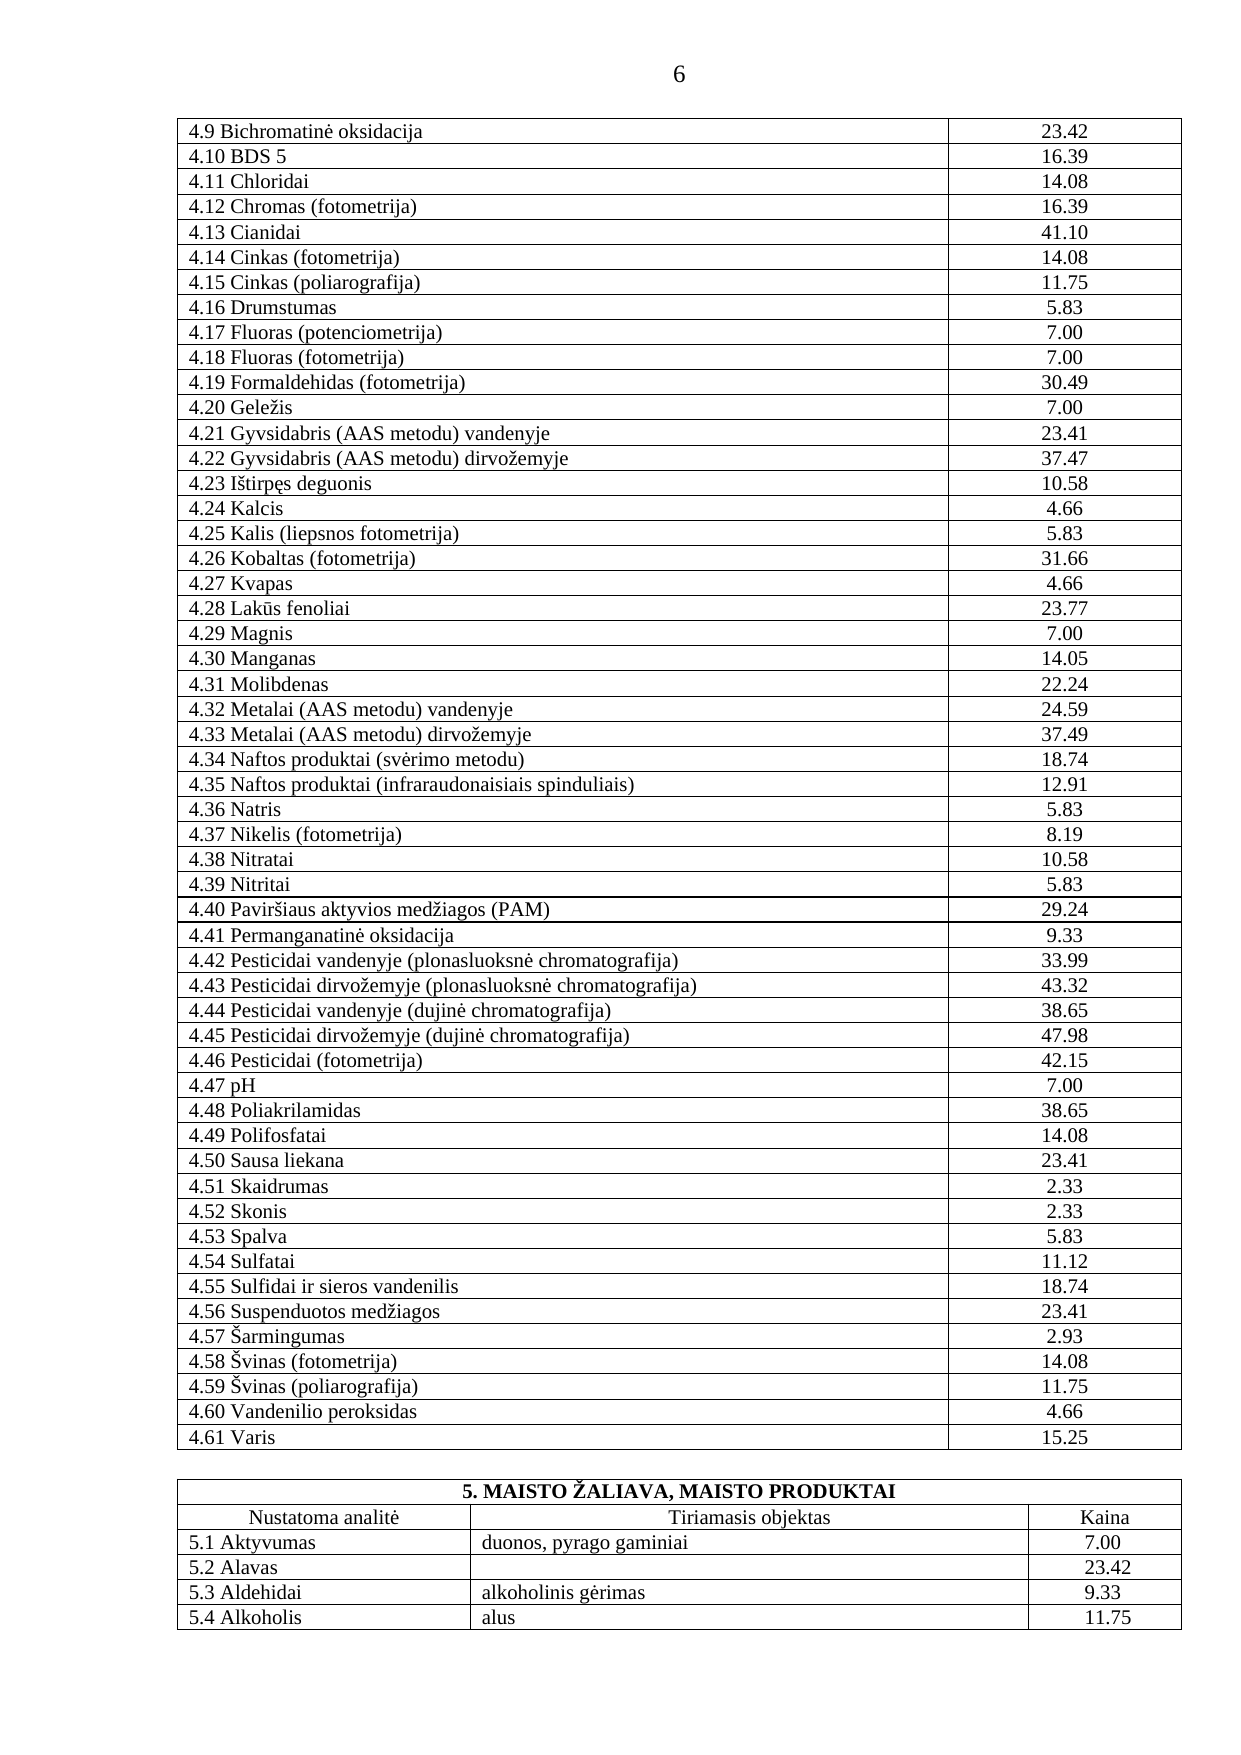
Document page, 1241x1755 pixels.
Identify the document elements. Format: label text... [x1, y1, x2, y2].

table_cell 4.33 Metalai (AAS metodu) dirvožemyje [178, 722, 948, 746]
table_cell 4.48 Poliakrilamidas [178, 1098, 948, 1122]
table_cell 4.59 Švinas (poliarografija) [178, 1374, 948, 1398]
table_cell 16.39 [949, 144, 1181, 168]
table_cell 4.17 Fluoras (potenciometrija) [178, 320, 948, 344]
table_cell 4.52 Skonis [178, 1199, 948, 1223]
table_cell 4.31 Molibdenas [178, 671, 948, 696]
table_cell 14.08 [949, 1349, 1181, 1373]
table_cell 4.51 Skaidrumas [178, 1174, 948, 1198]
table_cell 14.08 [949, 245, 1181, 269]
table_cell 23.42 [1029, 1555, 1181, 1579]
table_header 5. MAISTO ŽALIAVA, MAISTO PRODUKTAI [178, 1480, 1181, 1503]
table_cell 4.18 Fluoras (fotometrija) [178, 345, 948, 369]
table_cell 11.75 [1029, 1605, 1181, 1629]
table_cell 15.25 [949, 1425, 1181, 1449]
table_cell 4.66 [949, 496, 1181, 520]
table_cell 5.4 Alkoholis [178, 1605, 470, 1629]
table_cell 5.83 [949, 521, 1181, 545]
table_cell 4.29 Magnis [178, 621, 948, 645]
table_cell 29.24 [949, 898, 1181, 921]
table_cell 47.98 [949, 1023, 1181, 1047]
table_cell 33.99 [949, 948, 1181, 972]
table_cell 38.65 [949, 998, 1181, 1022]
table_cell 4.10 BDS 5 [178, 144, 948, 168]
table_cell 4.14 Cinkas (fotometrija) [178, 245, 948, 269]
table_cell 4.60 Vandenilio peroksidas [178, 1400, 948, 1423]
table_cell 4.13 Cianidai [178, 220, 948, 244]
table_cell 37.47 [949, 446, 1181, 469]
table_cell 5.1 Aktyvumas [178, 1530, 470, 1554]
table_cell 5.3 Aldehidai [178, 1580, 470, 1604]
table_cell 18.74 [949, 747, 1181, 771]
table_cell 4.38 Nitratai [178, 847, 948, 871]
table_cell 11.75 [949, 270, 1181, 294]
table_cell 23.41 [949, 420, 1181, 444]
table_cell 7.00 [949, 621, 1181, 645]
table_cell 4.28 Lakūs fenoliai [178, 596, 948, 620]
table_cell 4.11 Chloridai [178, 169, 948, 193]
table_cell 18.74 [949, 1274, 1181, 1298]
table_cell 4.34 Naftos produktai (svėrimo metodu) [178, 747, 948, 771]
table_cell 4.15 Cinkas (poliarografija) [178, 270, 948, 294]
table_cell 4.49 Polifosfatai [178, 1123, 948, 1147]
table_cell 7.00 [949, 345, 1181, 369]
table_cell 41.10 [949, 220, 1181, 244]
table_cell alus [471, 1605, 1028, 1629]
table_cell 4.22 Gyvsidabris (AAS metodu) dirvožemyje [178, 446, 948, 469]
table_cell 4.19 Formaldehidas (fotometrija) [178, 370, 948, 394]
table_cell 4.46 Pesticidai (fotometrija) [178, 1048, 948, 1072]
table_cell 10.58 [949, 471, 1181, 495]
table_cell 5.2 Alavas [178, 1555, 470, 1579]
table_cell 5.83 [949, 1224, 1181, 1248]
table_cell 24.59 [949, 697, 1181, 721]
table_cell 4.26 Kobaltas (fotometrija) [178, 546, 948, 570]
table_cell 23.41 [949, 1149, 1181, 1172]
table_cell 38.65 [949, 1098, 1181, 1122]
table_cell 4.32 Metalai (AAS metodu) vandenyje [178, 697, 948, 721]
table_cell 31.66 [949, 546, 1181, 570]
table_cell 9.33 [949, 923, 1181, 947]
table_cell 4.16 Drumstumas [178, 295, 948, 319]
table_cell 23.41 [949, 1299, 1181, 1323]
table_cell 4.24 Kalcis [178, 496, 948, 520]
table_cell 4.35 Naftos produktai (infraraudonaisiais spinduliais) [178, 772, 948, 796]
table_cell 30.49 [949, 370, 1181, 394]
table_cell 8.19 [949, 822, 1181, 846]
table_cell 2.93 [949, 1324, 1181, 1348]
table_cell 2.33 [949, 1199, 1181, 1223]
table_cell 23.42 [949, 119, 1181, 143]
table_cell 4.36 Natris [178, 797, 948, 821]
table_cell 4.57 Šarmingumas [178, 1324, 948, 1348]
table_cell 14.05 [949, 646, 1181, 670]
table_cell 10.58 [949, 847, 1181, 871]
table_cell Tiriamasis objektas [471, 1505, 1028, 1529]
table_cell 4.55 Sulfidai ir sieros vandenilis [178, 1274, 948, 1298]
table_cell alkoholinis gėrimas [471, 1580, 1028, 1604]
table_cell 4.12 Chromas (fotometrija) [178, 195, 948, 218]
table_cell 4.66 [949, 571, 1181, 595]
table_cell [471, 1555, 1028, 1579]
table_cell 4.25 Kalis (liepsnos fotometrija) [178, 521, 948, 545]
table_cell 4.23 Ištirpęs deguonis [178, 471, 948, 495]
table_cell 4.27 Kvapas [178, 571, 948, 595]
table_cell 42.15 [949, 1048, 1181, 1072]
table_cell 4.41 Permanganatinė oksidacija [178, 923, 948, 947]
table_cell 4.58 Švinas (fotometrija) [178, 1349, 948, 1373]
table_cell 4.40 Paviršiaus aktyvios medžiagos (PAM) [178, 898, 948, 921]
table_cell 22.24 [949, 671, 1181, 696]
table_cell 9.33 [1029, 1580, 1181, 1604]
table_cell 14.08 [949, 1123, 1181, 1147]
table_cell 4.37 Nikelis (fotometrija) [178, 822, 948, 846]
table_cell 4.66 [949, 1400, 1181, 1423]
table_cell 4.43 Pesticidai dirvožemyje (plonasluoksnė chromatografija) [178, 973, 948, 997]
table_cell Nustatoma analitė [178, 1505, 470, 1529]
table_cell 12.91 [949, 772, 1181, 796]
table_cell 4.30 Manganas [178, 646, 948, 670]
table_cell 4.47 pH [178, 1073, 948, 1097]
table_cell 4.54 Sulfatai [178, 1249, 948, 1273]
table_cell 4.44 Pesticidai vandenyje (dujinė chromatografija) [178, 998, 948, 1022]
table_cell 4.61 Varis [178, 1425, 948, 1449]
table_cell 4.20 Geležis [178, 395, 948, 419]
table_cell 7.00 [949, 1073, 1181, 1097]
table_cell 4.45 Pesticidai dirvožemyje (dujinė chromatografija) [178, 1023, 948, 1047]
table_cell 14.08 [949, 169, 1181, 193]
table_cell 7.00 [949, 320, 1181, 344]
table_cell 2.33 [949, 1174, 1181, 1198]
table_cell 5.83 [949, 872, 1181, 896]
table_cell 4.42 Pesticidai vandenyje (plonasluoksnė chromatografija) [178, 948, 948, 972]
table_cell 37.49 [949, 722, 1181, 746]
table_cell 5.83 [949, 295, 1181, 319]
table_cell Kaina [1029, 1505, 1181, 1529]
table_cell 43.32 [949, 973, 1181, 997]
table_cell 11.75 [949, 1374, 1181, 1398]
table_cell duonos, pyrago gaminiai [471, 1530, 1028, 1554]
table_cell 16.39 [949, 195, 1181, 218]
table_cell 4.50 Sausa liekana [178, 1149, 948, 1172]
table_cell 11.12 [949, 1249, 1181, 1273]
table_cell 7.00 [949, 395, 1181, 419]
table_cell 5.83 [949, 797, 1181, 821]
table_cell 4.9 Bichromatinė oksidacija [178, 119, 948, 143]
table_cell 23.77 [949, 596, 1181, 620]
table_cell 4.39 Nitritai [178, 872, 948, 896]
table_cell 7.00 [1029, 1530, 1181, 1554]
table_cell 4.53 Spalva [178, 1224, 948, 1248]
table_cell 4.21 Gyvsidabris (AAS metodu) vandenyje [178, 420, 948, 444]
table_cell 4.56 Suspenduotos medžiagos [178, 1299, 948, 1323]
